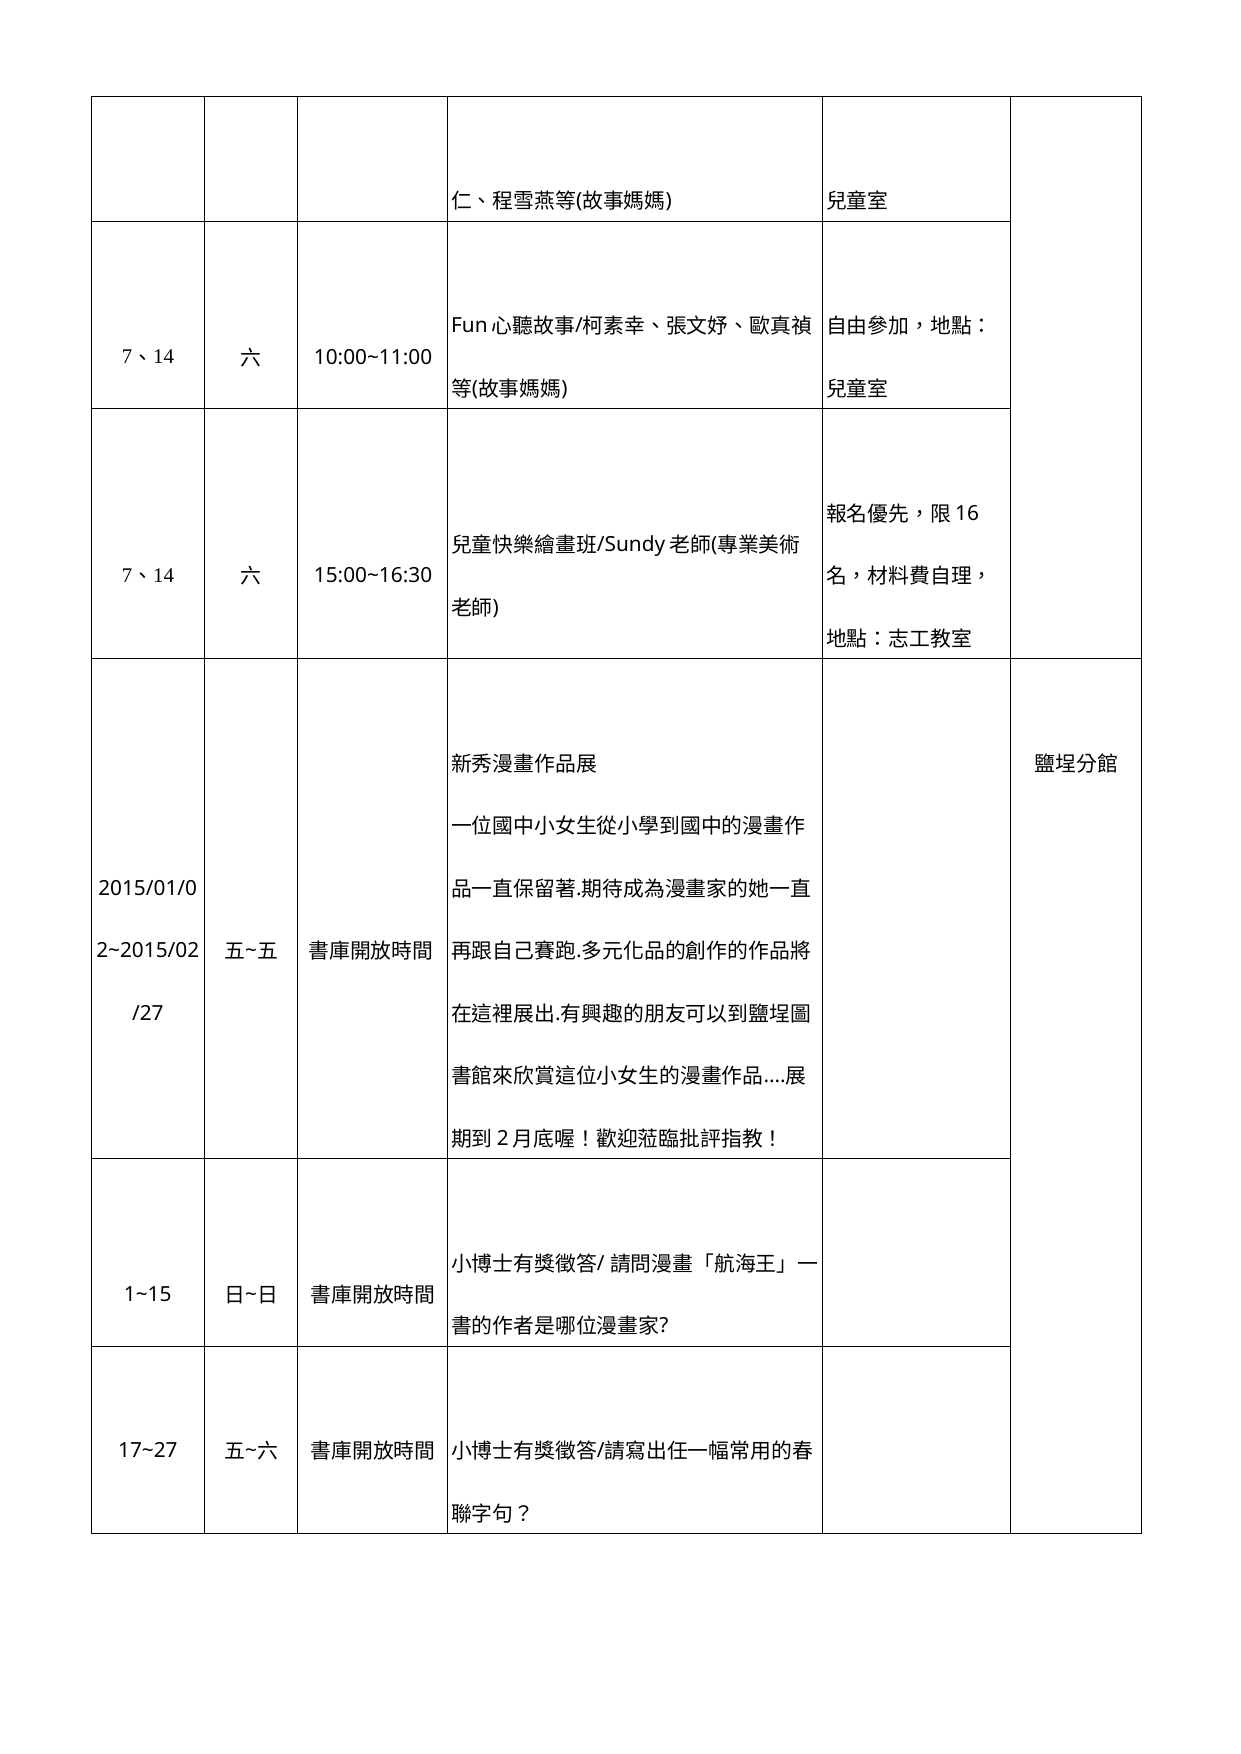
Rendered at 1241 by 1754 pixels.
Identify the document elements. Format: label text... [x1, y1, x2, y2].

table_cell 小博士有獎徵答/ 請問漫畫「航海王」一書的作者是哪位漫畫家? [448, 1159, 822, 1346]
table_cell 書庫開放時間 [298, 659, 447, 1158]
table_cell [823, 659, 1010, 1158]
table_cell 六 [205, 409, 297, 658]
table_cell 兒童室 [823, 97, 1010, 221]
table_cell 五~六 [205, 1347, 297, 1533]
table_cell 六 [205, 222, 297, 408]
table_cell 小博士有獎徵答/請寫出任一幅常用的春聯字句？ [448, 1347, 822, 1533]
table_cell 仁、程雪燕等(故事媽媽) [448, 97, 822, 221]
table_cell [298, 97, 447, 221]
table_cell [1011, 97, 1141, 658]
table_cell [205, 97, 297, 221]
table_cell 17~27 [92, 1347, 204, 1533]
table_cell 五~五 [205, 659, 297, 1158]
table_cell 兒童快樂繪畫班/Sundy老師(專業美術老師) [448, 409, 822, 658]
table_cell [823, 1347, 1010, 1533]
table_cell 日~日 [205, 1159, 297, 1346]
table_cell 報名優先，限16名，材料費自理，地點：志工教室 [823, 409, 1010, 658]
table_cell 7、14 [92, 222, 204, 408]
table_cell 10:00~11:00 [298, 222, 447, 408]
table_cell 鹽埕分館 [1011, 659, 1141, 1533]
table_cell 書庫開放時間 [298, 1159, 447, 1346]
table_cell 1~15 [92, 1159, 204, 1346]
table_cell 書庫開放時間 [298, 1347, 447, 1533]
table_cell 15:00~16:30 [298, 409, 447, 658]
table_cell Fun心聽故事/柯素幸、張文妤、歐真禎等(故事媽媽) [448, 222, 822, 408]
table_cell 新秀漫畫作品展 一位國中小女生從小學到國中的漫畫作品一直保留著.期待成為漫畫家的她一直再跟自己賽跑.多元化品的創作的作品將在這裡展出.有興趣的朋友可以到鹽埕圖書館來欣賞這位小女生的漫畫作品....展期到2月底喔！歡迎蒞臨批評指教！ [448, 659, 822, 1158]
table_cell [92, 97, 204, 221]
table_cell 2015/01/02~2015/02/27 [92, 659, 204, 1158]
table_cell [823, 1159, 1010, 1346]
table_cell 自由參加，地點：兒童室 [823, 222, 1010, 408]
table_cell 7、14 [92, 409, 204, 658]
